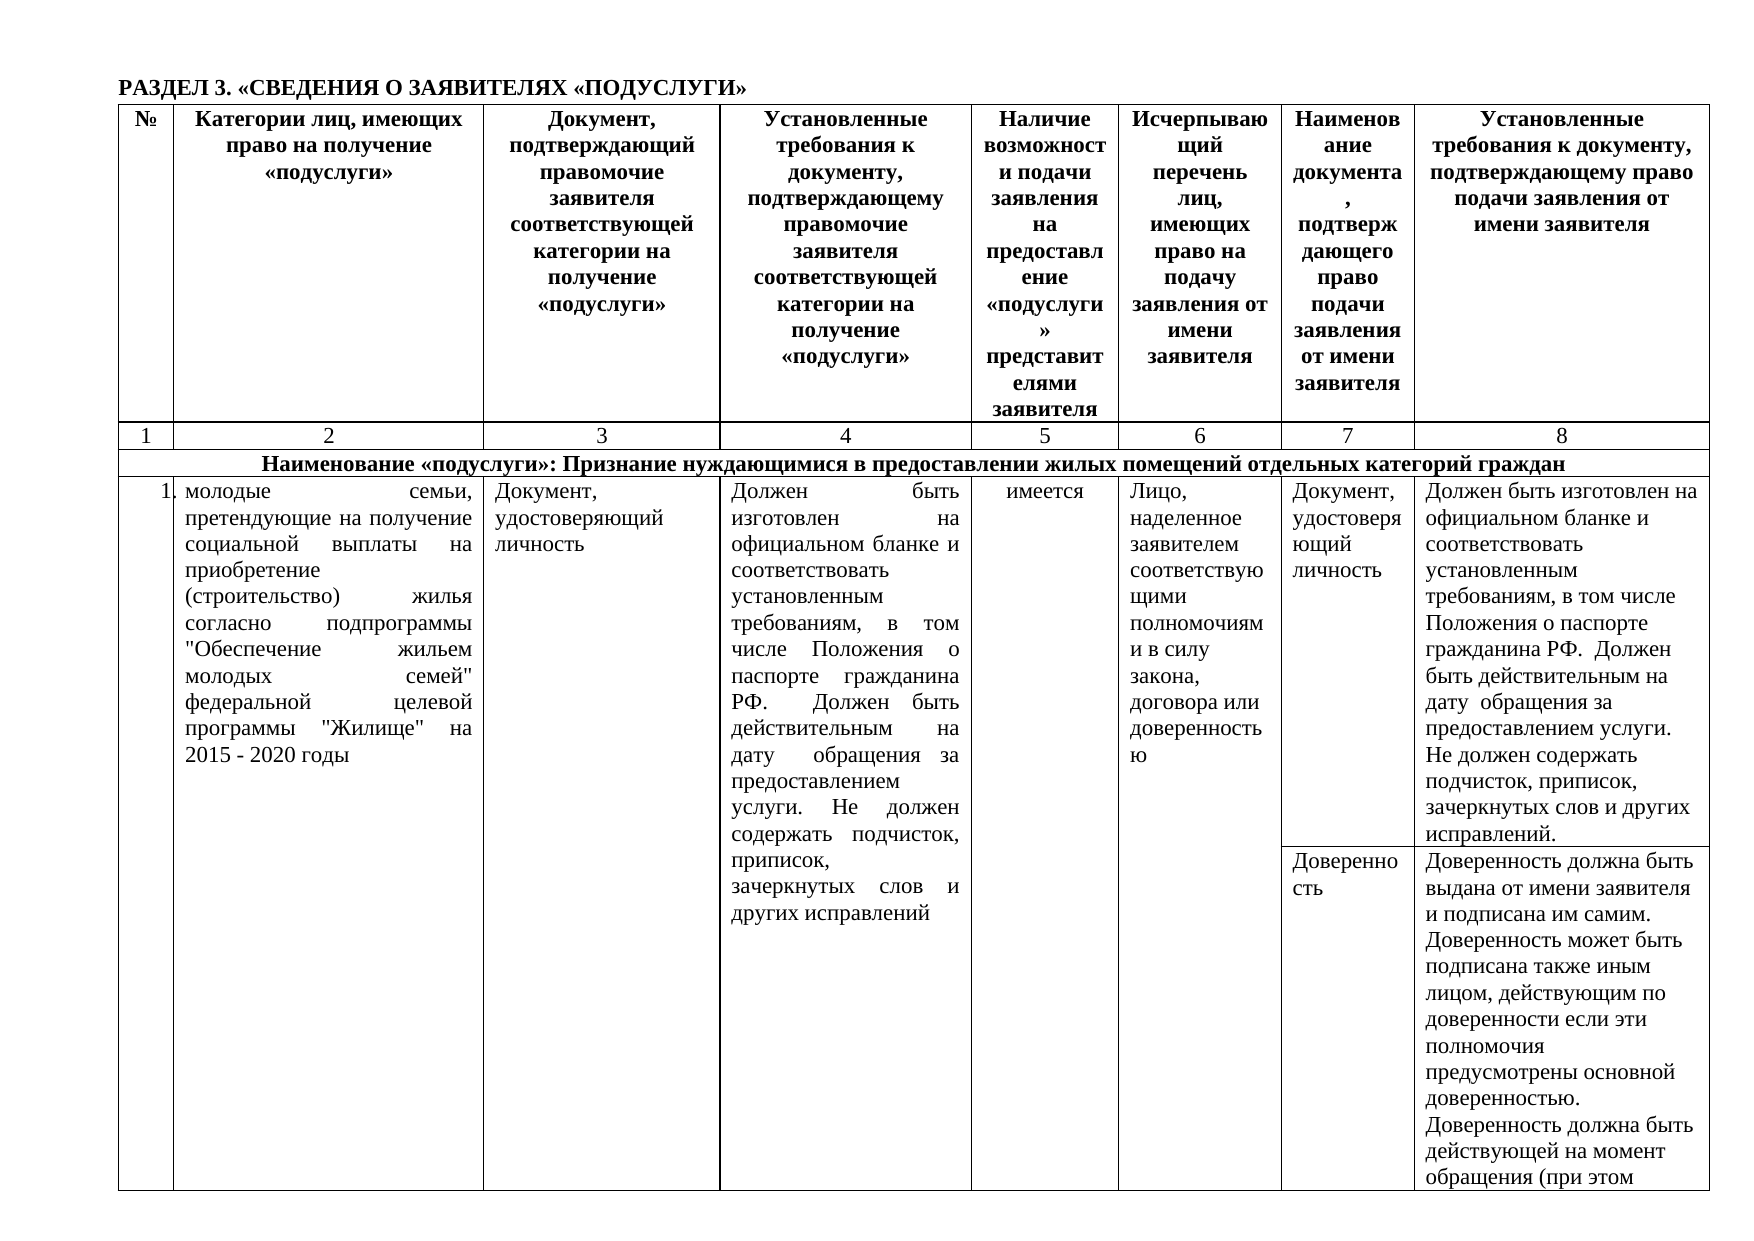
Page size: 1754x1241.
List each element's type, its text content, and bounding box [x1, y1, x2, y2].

table_header Исчерпывающий перечень лиц, имеющих право на подачу заявления от имени заявителя [1119, 105, 1281, 421]
table_cell Должен быть изготовлен на официальном бланке и соответствовать установленным требованиям, в том числе Положения о паспорте гражданина РФ. Должен быть действительным на дату обращения за предоставлением услуги. Не должен содержать подчисток, приписок, зачеркнутых слов и других исправлений [721, 477, 971, 1190]
table_cell 7 [1282, 423, 1414, 449]
table_cell 4 [721, 423, 971, 449]
table_cell 6 [1119, 423, 1281, 449]
table_cell Наименование «подуслуги»: Признание нуждающимися в предоставлении жилых помещений отдельных категорий граждан [119, 450, 1709, 476]
table_header Установленные требования к документу, подтверждающему право подачи заявления от имени заявителя [1415, 105, 1709, 421]
subtitle РАЗДЕЛ 3. «СВЕДЕНИЯ О ЗАЯВИТЕЛЯХ «ПОДУСЛУГИ» [118, 74, 1636, 100]
table_cell имеется [972, 477, 1118, 1190]
table_cell Доверенность должна быть выдана от имени заявителя и подписана им самим. Доверенность может быть подписана также иным лицом, действующим по доверенности если эти полномочия предусмотрены основной доверенностью. Доверенность должна быть действующей на момент обращения (при этом [1415, 847, 1709, 1190]
table_header Наименование документа, подтверждающего право подачи заявления от имени заявителя [1282, 105, 1414, 421]
table_cell [119, 477, 173, 1190]
table_cell 5 [972, 423, 1118, 449]
table_cell 2 [174, 423, 483, 449]
table_cell молодые семьи, претендующие на получение социальной выплаты на приобретение (строительство) жилья согласно подпрограммы "Обеспечение жильем молодых семей" федеральной целевой программы "Жилище" на 2015 - 2020 годы [174, 477, 483, 1190]
table_header Категории лиц, имеющих право на получение «подуслуги» [174, 105, 483, 421]
table_header Документ, подтверждающий правомочие заявителя соответствующей категории на получение «подуслуги» [484, 105, 719, 421]
table_cell Документ, удостоверяющий личность [484, 477, 719, 1190]
table_cell Должен быть изготовлен на официальном бланке и соответствовать установленным требованиям, в том числе Положения о паспорте гражданина РФ. Должен быть действительным на дату обращения за предоставлением услуги. Не должен содержать подчисток, приписок, зачеркнутых слов и других исправлений. [1415, 477, 1709, 846]
table_header Наличие возможности подачи заявления на предоставление «подуслуги» представителями заявителя [972, 105, 1118, 421]
table_cell 8 [1415, 423, 1709, 449]
table_cell Доверенность [1282, 847, 1414, 1190]
table_cell Лицо, наделенное заявителем соответствующими полномочиями в силу закона, договора или доверенностью [1119, 477, 1281, 1190]
table_header № [119, 105, 173, 421]
table_cell 1 [119, 423, 173, 449]
table_cell 3 [484, 423, 719, 449]
table_cell Документ, удостоверяющий личность [1282, 477, 1414, 846]
table_header Установленные требования к документу, подтверждающему правомочие заявителя соответствующей категории на получение «подуслуги» [721, 105, 971, 421]
